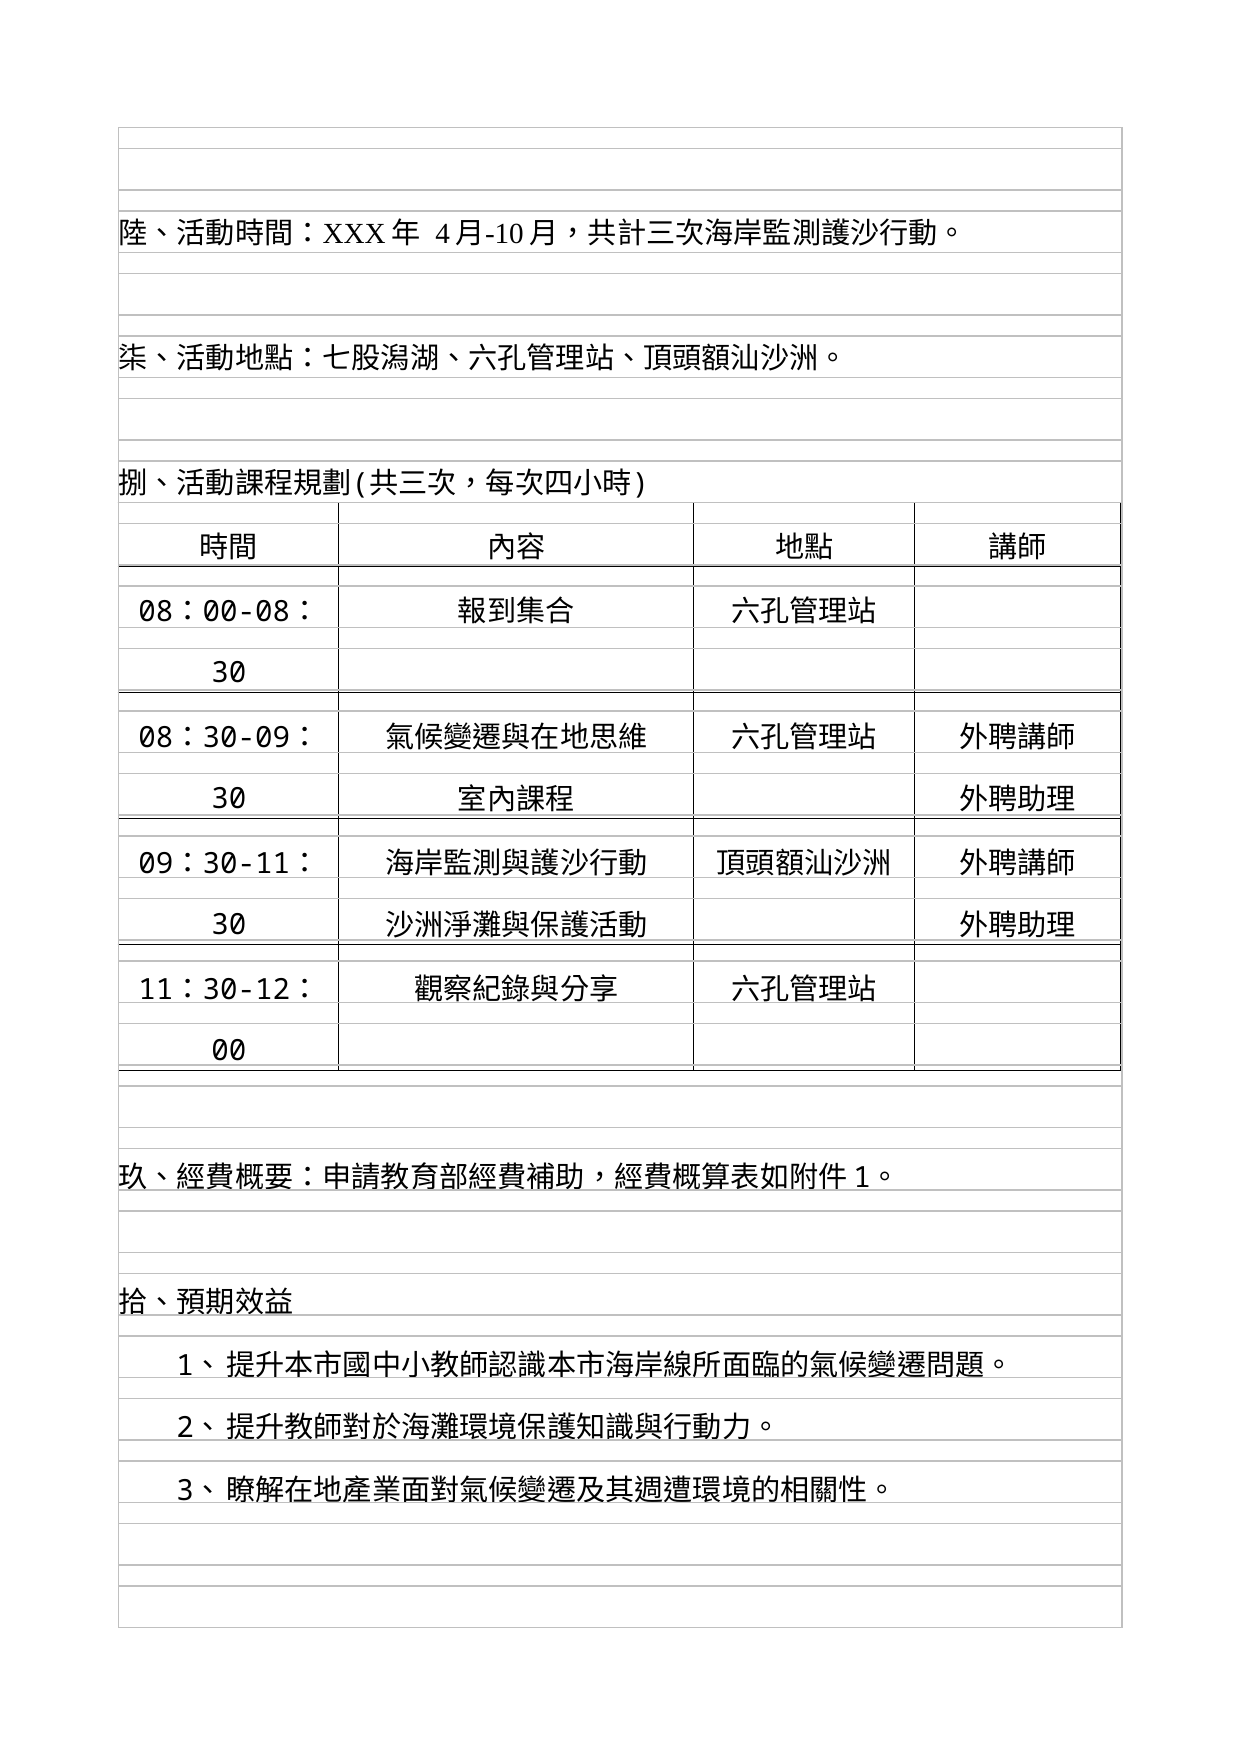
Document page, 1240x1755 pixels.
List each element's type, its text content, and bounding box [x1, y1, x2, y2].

text [119, 316, 1121, 335]
table_cell 00 [119, 1024, 338, 1064]
table_cell 外聘講師 [915, 712, 1120, 752]
table_cell [119, 1003, 338, 1023]
text [119, 1133, 1121, 1148]
table_cell [915, 878, 1120, 898]
table_cell 30 [119, 649, 338, 689]
table_cell 外聘助理 [915, 774, 1120, 814]
table_cell [339, 567, 693, 585]
text [119, 1316, 1121, 1321]
table_cell [694, 1066, 914, 1070]
text 拾、預期效益 [119, 1274, 1121, 1314]
table_cell [915, 1003, 1120, 1023]
table_cell [119, 628, 338, 648]
table_cell [915, 945, 1120, 960]
table_cell [119, 819, 338, 835]
text [119, 441, 1121, 460]
list 瞭解在地產業面對氣候變遷及其週遭環境的相關性。 [176, 1462, 1121, 1502]
table_cell [119, 1066, 338, 1070]
table_cell [694, 649, 914, 689]
table_cell 六孔管理站 [694, 962, 914, 1002]
table_header 講師 [915, 524, 1120, 564]
table_cell 六孔管理站 [694, 587, 914, 627]
table_cell [694, 753, 914, 773]
table_header [119, 503, 338, 523]
text 陸、活動時間：XXX年 4月-10月，共計三次海岸監測護沙行動。 [119, 212, 1121, 252]
table_header 內容 [339, 524, 693, 564]
table_cell [339, 649, 693, 689]
table_cell 沙洲淨灘與保護活動 [339, 899, 693, 939]
table_cell [915, 587, 1120, 627]
table_cell [694, 1024, 914, 1064]
table_cell [339, 878, 693, 898]
table_cell [339, 1003, 693, 1023]
table_cell [339, 1066, 693, 1070]
table_cell 六孔管理站 [694, 712, 914, 752]
table_cell [915, 693, 1120, 710]
table_cell [339, 693, 693, 710]
table_cell 觀察紀錄與分享 [339, 962, 693, 1002]
list 提升本市國中小教師認識本市海岸線所面臨的氣候變遷問題。 [176, 1337, 1121, 1377]
text [119, 191, 1121, 210]
text 捌、活動課程規劃(共三次，每次四小時) [119, 462, 1121, 502]
text 玖、經費概要：申請教育部經費補助，經費概算表如附件1。 [119, 1149, 1121, 1189]
table_cell 室內課程 [339, 774, 693, 814]
table_cell [694, 945, 914, 960]
list [176, 1441, 1121, 1446]
table_cell 09：30-11： [119, 837, 338, 877]
table_cell 08：00-08： [119, 587, 338, 627]
table_cell [694, 819, 914, 835]
table_cell [915, 819, 1120, 835]
list [176, 1383, 1121, 1398]
text 柒、活動地點：七股潟湖、六孔管理站、頂頭額汕沙洲。 [119, 337, 1121, 377]
table_cell [339, 945, 693, 960]
table_cell 氣候變遷與在地思維 [339, 712, 693, 752]
table_cell 11：30-12： [119, 962, 338, 1002]
table_cell 30 [119, 899, 338, 939]
list 提升教師對於海灘環境保護知識與行動力。 [176, 1399, 1121, 1439]
table_cell 報到集合 [339, 587, 693, 627]
table_cell [915, 753, 1120, 773]
table_cell [915, 567, 1120, 585]
table_cell [694, 567, 914, 585]
list [176, 1446, 1121, 1460]
table_cell [119, 945, 338, 960]
table_cell [119, 753, 338, 773]
list [176, 1378, 1121, 1383]
table_header [694, 503, 914, 523]
table_cell [339, 819, 693, 835]
table_header [339, 503, 693, 523]
table_cell [119, 693, 338, 710]
table_cell 外聘講師 [915, 837, 1120, 877]
table_cell 30 [119, 774, 338, 814]
table_cell [915, 962, 1120, 1002]
table_cell 08：30-09： [119, 712, 338, 752]
table_cell [915, 628, 1120, 648]
table_cell [119, 567, 338, 585]
table_cell 海岸監測與護沙行動 [339, 837, 693, 877]
list [176, 1503, 1121, 1508]
table_cell [339, 1024, 693, 1064]
text [119, 1191, 1121, 1196]
table_cell [694, 899, 914, 939]
table_cell 頂頭額汕沙洲 [694, 837, 914, 877]
table_cell [339, 753, 693, 773]
table_cell [694, 628, 914, 648]
table_cell [694, 693, 914, 710]
table_cell [694, 878, 914, 898]
text [119, 1258, 1121, 1273]
table_header 地點 [694, 524, 914, 564]
table_cell [694, 1003, 914, 1023]
table_cell [915, 649, 1120, 689]
list [176, 1321, 1121, 1335]
table_cell [915, 1024, 1120, 1064]
table_cell [339, 628, 693, 648]
table_cell [119, 878, 338, 898]
table_cell [915, 1066, 1120, 1070]
table_cell 外聘助理 [915, 899, 1120, 939]
table_cell [694, 774, 914, 814]
table_header [915, 503, 1120, 523]
table_header 時間 [119, 524, 338, 564]
